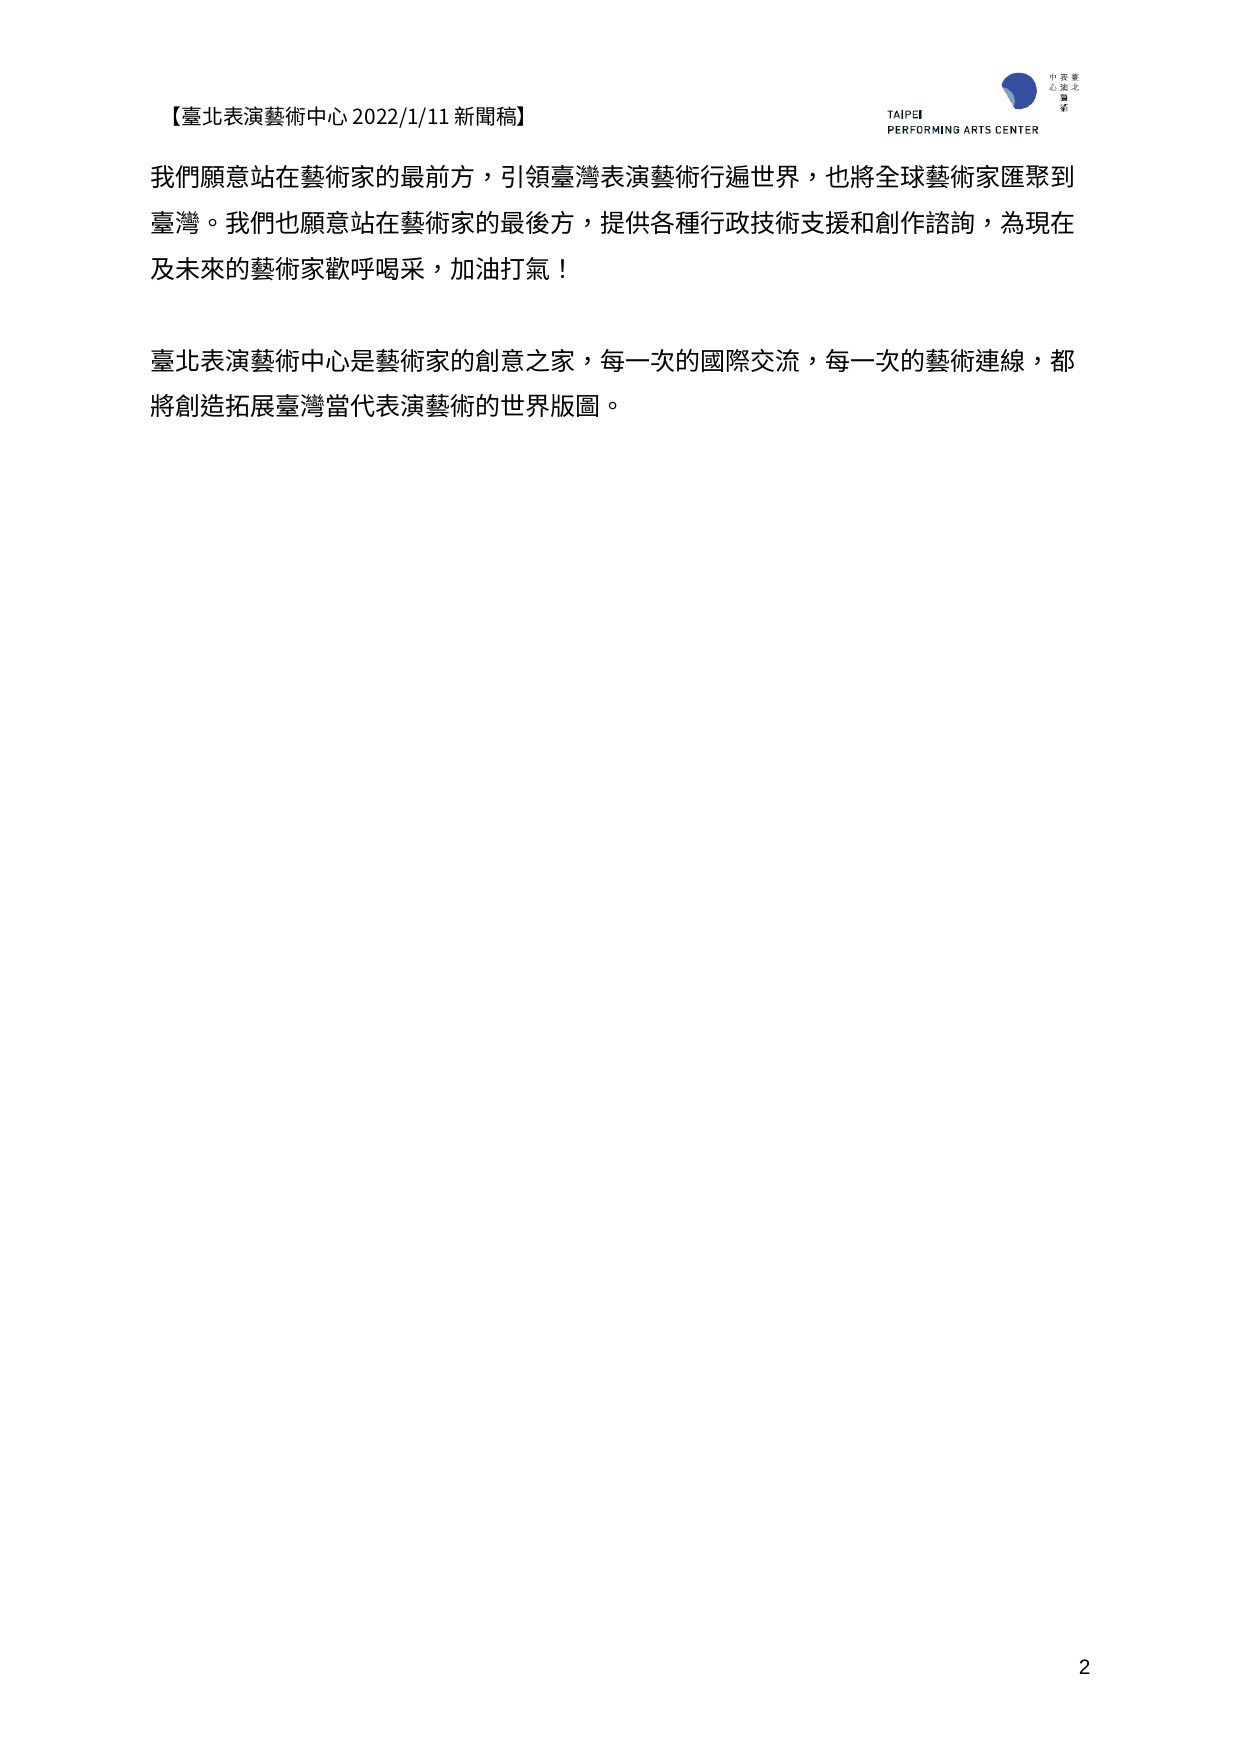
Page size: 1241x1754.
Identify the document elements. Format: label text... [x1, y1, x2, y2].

picture [878, 61, 1091, 146]
text 臺北表演藝術中心是藝術家的創意之家，每一次的國際交流，每一次的藝術連線，都將創造拓展臺灣當代表演藝術的世界版圖。 [150, 333, 1090, 425]
text 我們願意站在藝術家的最前方，引領臺灣表演藝術行遍世界，也將全球藝術家匯聚到臺灣。我們也願意站在藝術家的最後方，提供各種行政技術支援和創作諮詢，為現在及未來的藝術家歡呼喝采，加油打氣！ [150, 150, 1090, 287]
